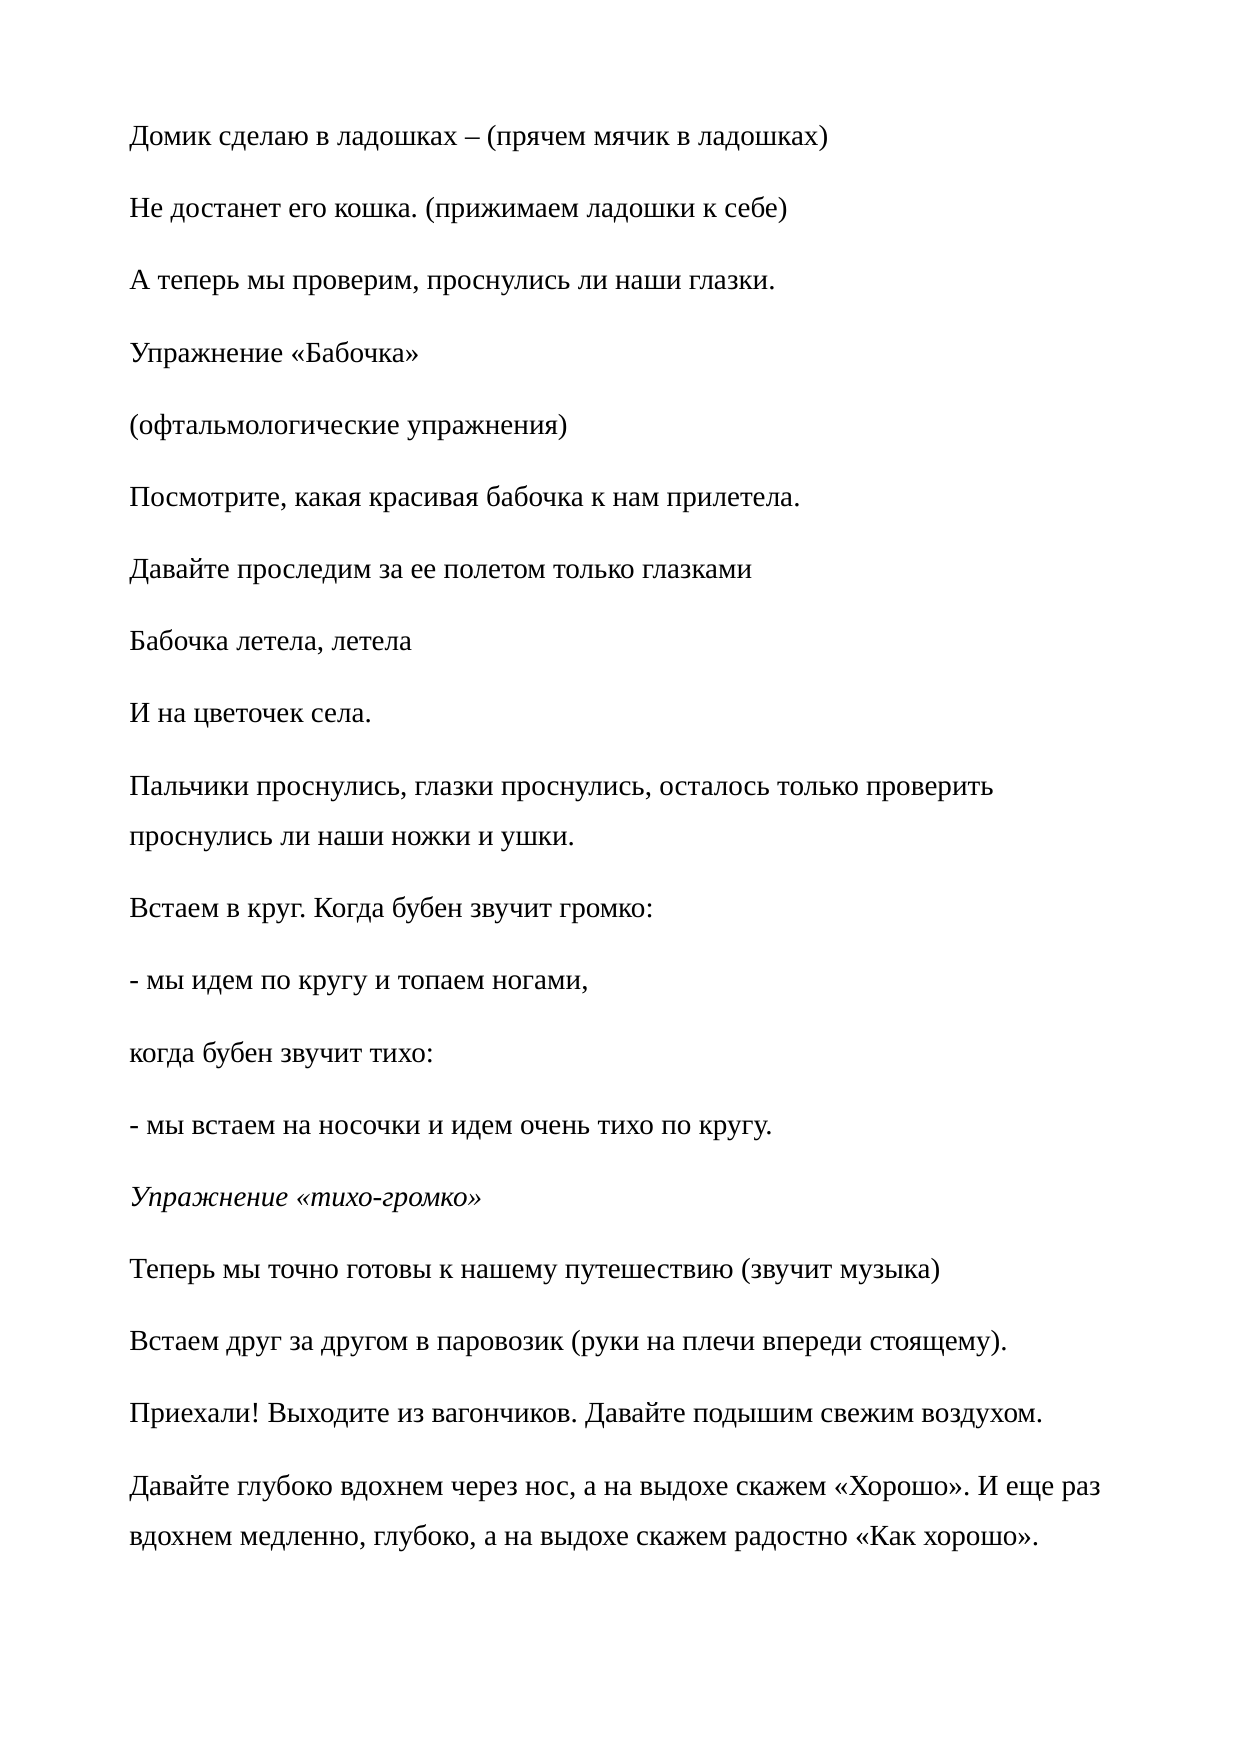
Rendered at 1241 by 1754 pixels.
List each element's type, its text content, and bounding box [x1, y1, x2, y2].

text Посмотрите, какая красивая бабочка к нам прилетела. [129, 479, 1111, 513]
text - мы идем по кругу и топаем ногами, [129, 962, 1111, 996]
text - мы встаем на носочки и идем очень тихо по кругу. [129, 1107, 1111, 1140]
text Домик сделаю в ладошках – (прячем мячик в ладошках) [129, 118, 1111, 152]
text Бабочка летела, летела [129, 623, 1111, 657]
text Пальчики проснулись, глазки проснулись, осталось только проверить проснулись ли наши ножки и ушки. [129, 768, 1111, 852]
text Давайте глубоко вдохнем через нос, а на выдохе скажем «Хорошо». И еще раз вдохнем медленно, глубоко, а на выдохе скажем радостно «Как хорошо». [129, 1468, 1111, 1552]
text Упражнение «Бабочка» [129, 335, 1111, 368]
text Не достанет его кошка. (прижимаем ладошки к себе) [129, 190, 1111, 224]
text И на цветочек села. [129, 696, 1111, 729]
text когда бубен звучит тихо: [129, 1035, 1111, 1068]
text Приехали! Выходите из вагончиков. Давайте подышим свежим воздухом. [129, 1396, 1111, 1429]
text Давайте проследим за ее полетом только глазками [129, 551, 1111, 585]
text Встаем в круг. Когда бубен звучит громко: [129, 890, 1111, 924]
text А теперь мы проверим, проснулись ли наши глазки. [129, 262, 1111, 296]
text Встаем друг за другом в паровозик (руки на плечи впереди стоящему). [129, 1323, 1111, 1357]
text Упражнение «тихо-громко» [129, 1179, 1111, 1213]
text Теперь мы точно готовы к нашему путешествию (звучит музыка) [129, 1251, 1111, 1285]
text (офтальмологические упражнения) [129, 407, 1111, 440]
